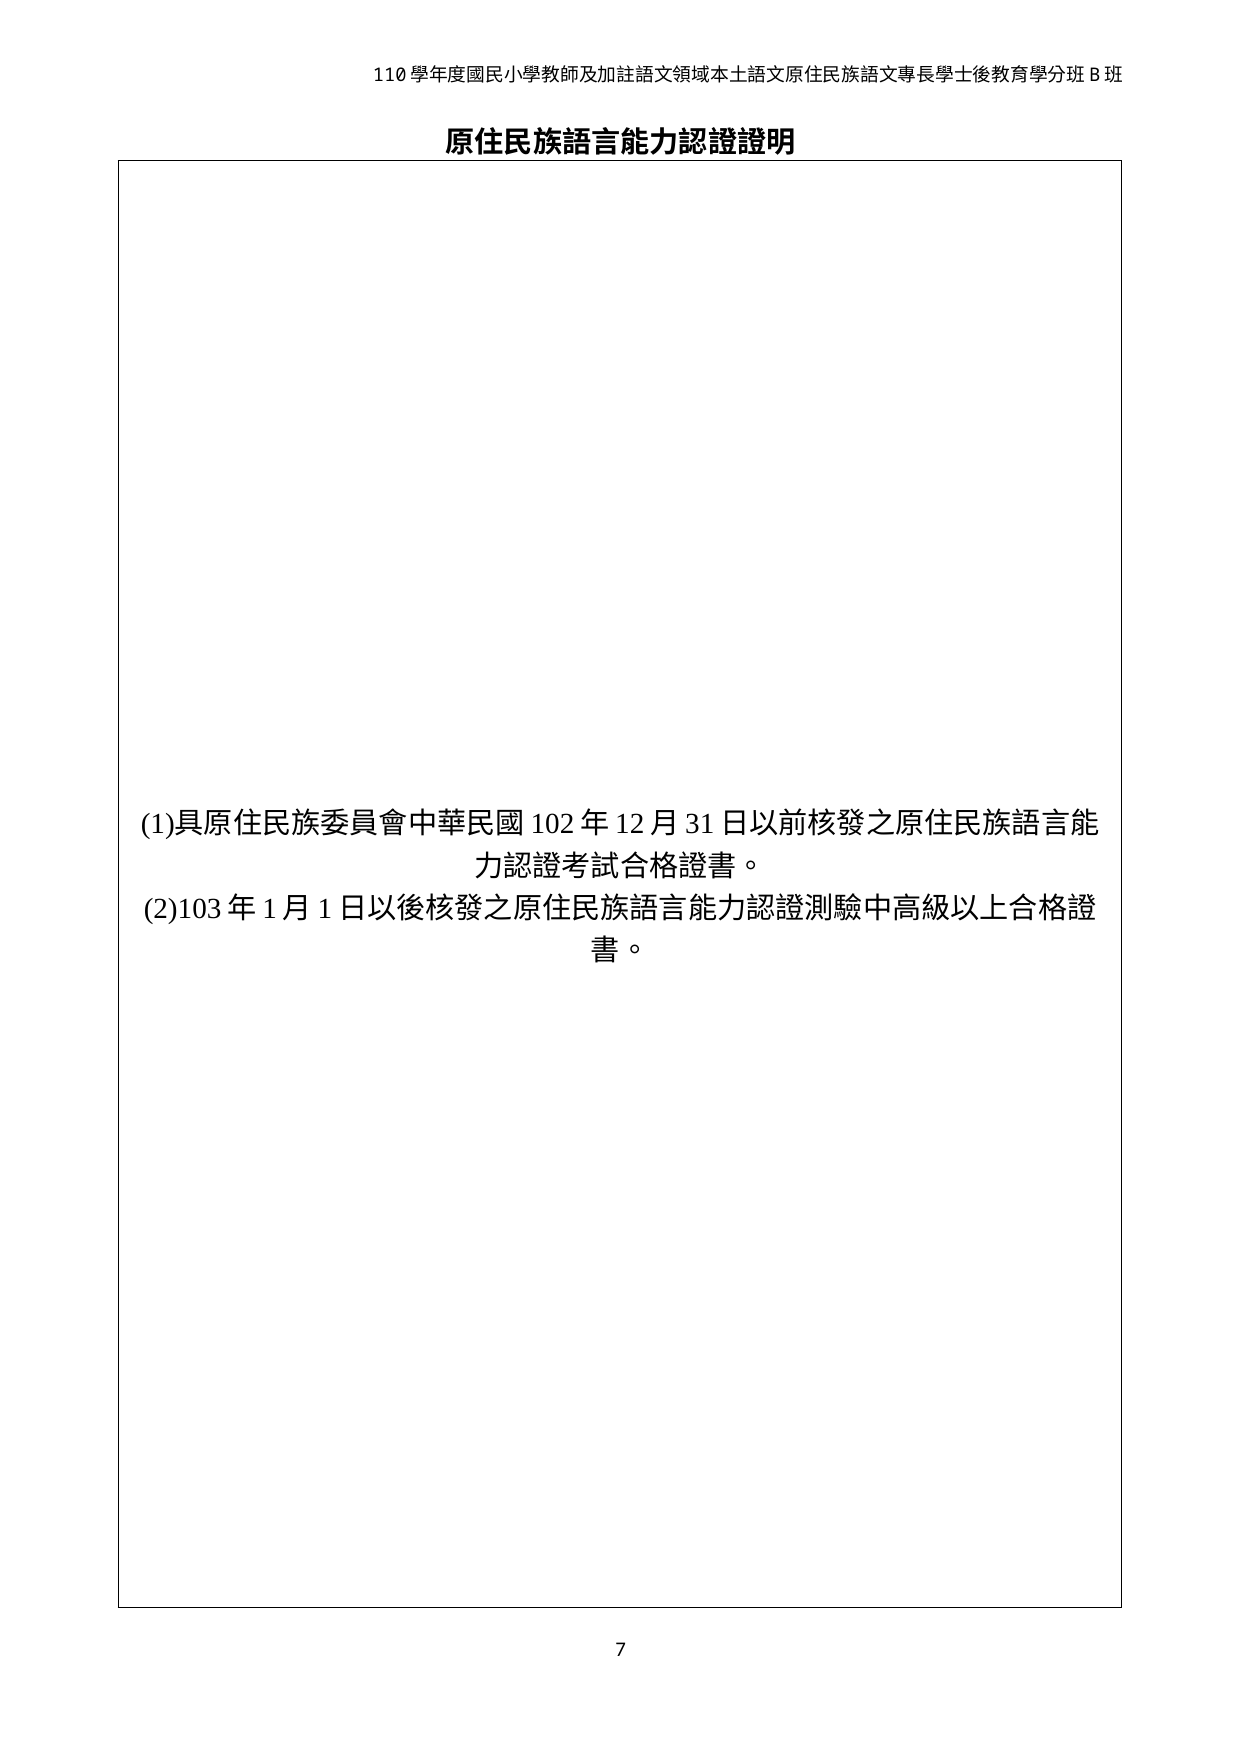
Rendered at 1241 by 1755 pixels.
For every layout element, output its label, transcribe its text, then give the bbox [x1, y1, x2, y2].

table_header (1)具原住民族委員會中華民國102年12月31日以前核發之原住民族語言能力認證考試合格證書。 (2)103年1月1日以後核發之原住民族語言能力認證測驗中高級以上合格證書。 [119, 161, 1121, 1607]
text 原住民族語言能力認證證明 [118, 118, 1122, 160]
